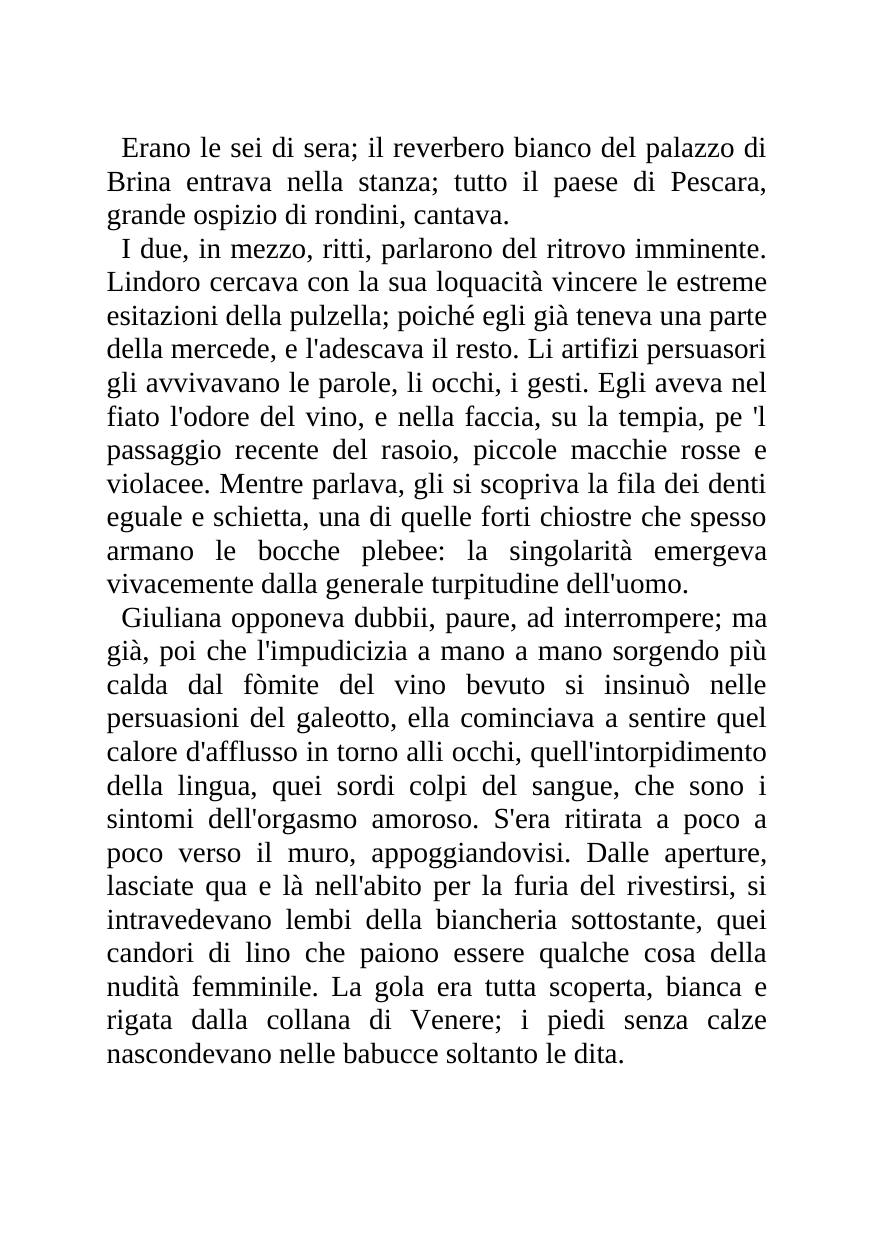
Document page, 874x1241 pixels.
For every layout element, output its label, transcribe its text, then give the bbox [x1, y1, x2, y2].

text I due, in mezzo, ritti, parlarono del ritrovo imminente. Lindoro cercava con la sua loquacità vincere le estreme esitazioni della pulzella; poiché egli già teneva una parte della mercede, e l'adescava il resto. Li artifizi persuasori gli avvivavano le parole, li occhi, i gesti. Egli aveva nel fiato l'odore del vino, e nella faccia, su la tempia, pe 'l passaggio recente del rasoio, piccole macchie rosse e violacee. Mentre parlava, gli si scopriva la fila dei denti eguale e schietta, una di quelle forti chiostre che spesso armano le bocche plebee: la singolarità emergeva vivacemente dalla generale turpitudine dell'uomo. [106, 231, 768, 600]
text Giuliana opponeva dubbii, paure, ad interrompere; ma già, poi che l'impudicizia a mano a mano sorgendo più calda dal fòmite del vino bevuto si insinuò nelle persuasioni del galeotto, ella cominciava a sentire quel calore d'afflusso in torno alli occhi, quell'intorpidimento della lingua, quei sordi colpi del sangue, che sono i sintomi dell'orgasmo amoroso. S'era ritirata a poco a poco verso il muro, appoggiandovisi. Dalle aperture, lasciate qua e là nell'abito per la furia del rivestirsi, si intravedevano lembi della biancheria sottostante, quei candori di lino che paiono essere qualche cosa della nudità femminile. La gola era tutta scoperta, bianca e rigata dalla collana di Venere; i piedi senza calze nascondevano nelle babucce soltanto le dita. [106, 600, 768, 1069]
text Erano le sei di sera; il reverbero bianco del palazzo di Brina entrava nella stanza; tutto il paese di Pescara, grande ospizio di rondini, cantava. [106, 130, 768, 231]
